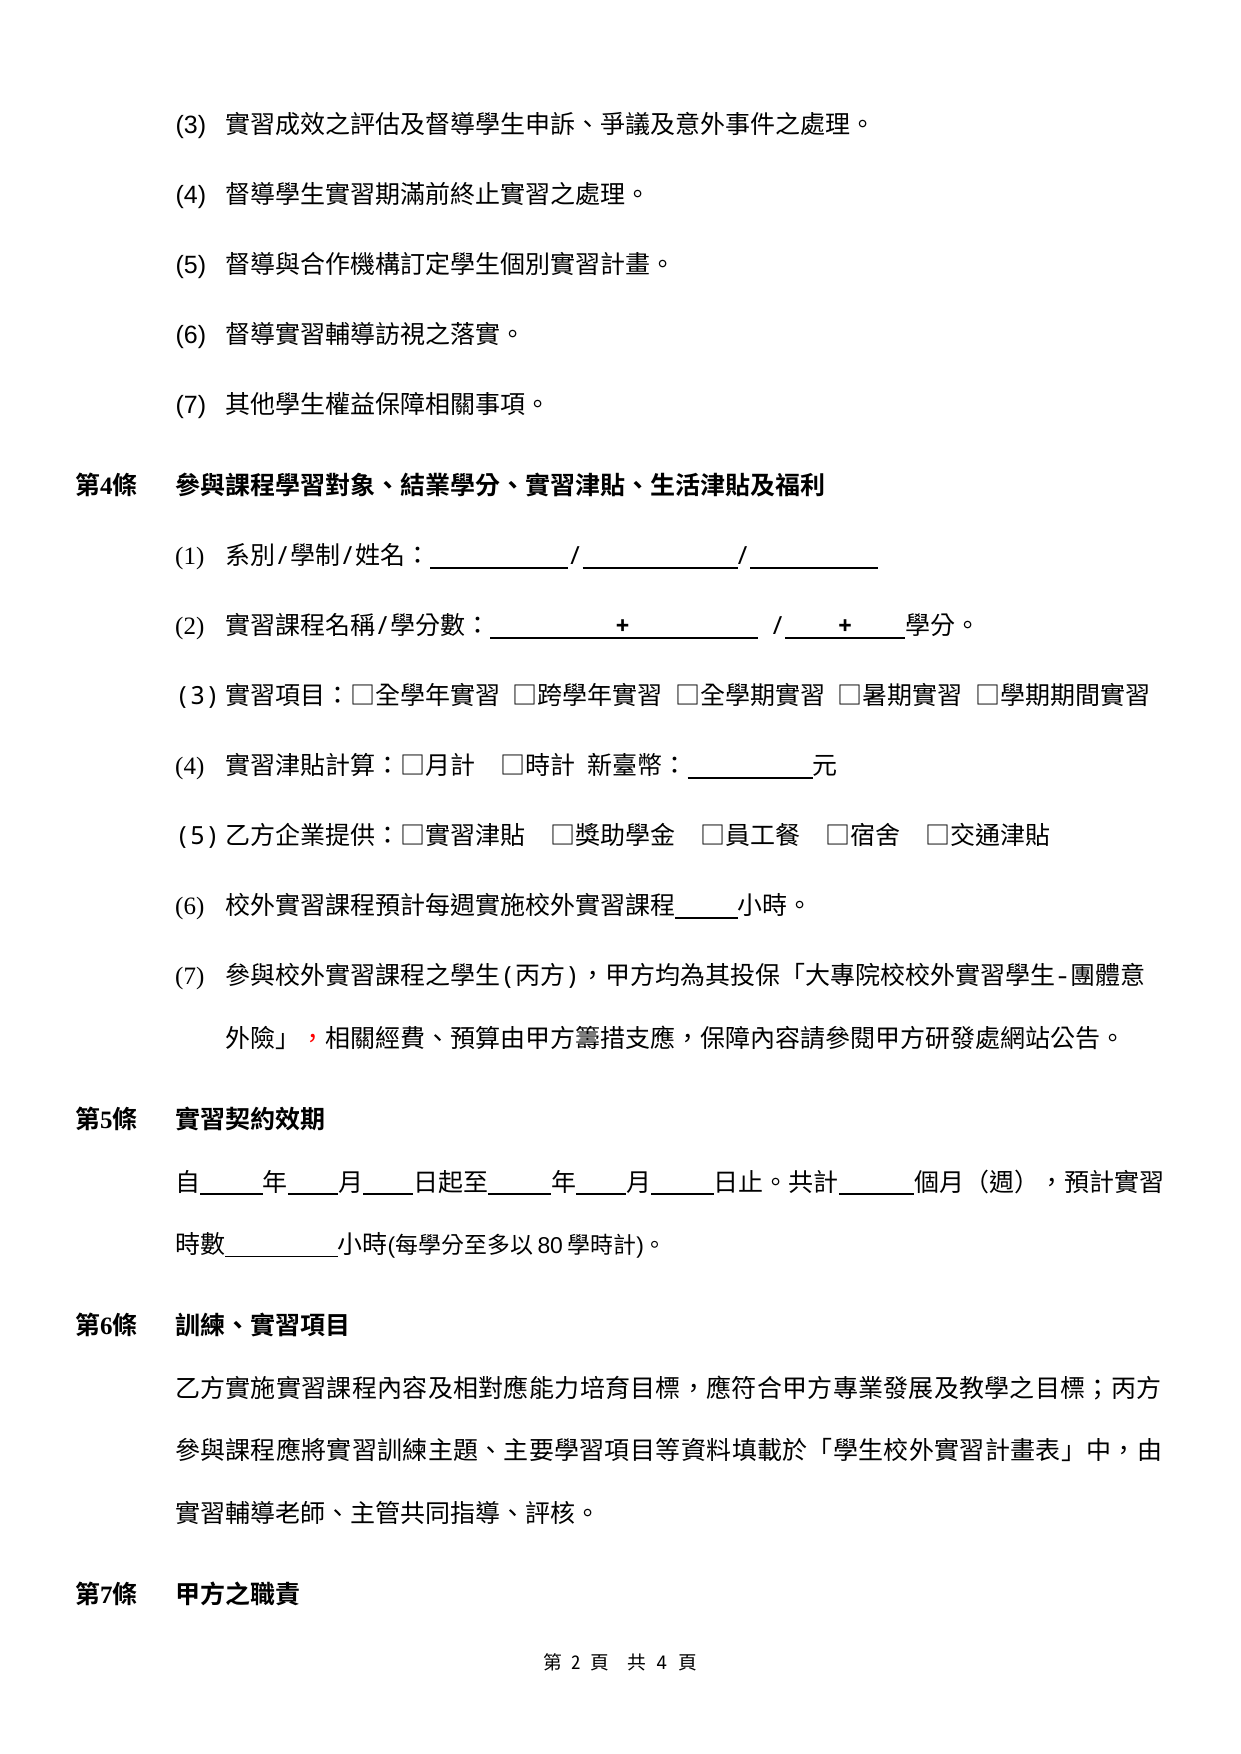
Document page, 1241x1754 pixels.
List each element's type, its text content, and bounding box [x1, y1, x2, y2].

list 實習成效之評估及督導學生申訴、爭議及意外事件之處理。 [175, 81, 1165, 143]
list 參與校外實習課程之學生(丙方)，甲方均為其投保「大專院校校外實習學生-團體意外險」，相關經費、預算由甲方籌措支應，保障內容請參閱甲方研發處網站公告。 [175, 990, 240, 1057]
list 實習項目：□全學年實習 □跨學年實習 □全學期實習 □暑期實習 □學期期間實習 [175, 652, 201, 715]
list [670, 1076, 1165, 1138]
list 系別/學制/姓名： / / [777, 512, 1165, 575]
list 乙方企業提供：□實習津貼 □獎助學金 □員工餐 □宿舍 □交通津貼 [238, 792, 279, 855]
list 參與校外實習課程之學生(丙方)，甲方均為其投保「大專院校校外實習學生-團體意外險」，相關經費、預算由甲方籌措支應，保障內容請參閱甲方研發處網站公告。 [880, 932, 1042, 1057]
list 訓練、實習項目 [75, 1282, 1165, 1345]
list 督導與合作機構訂定學生個別實習計畫。 [175, 221, 1165, 283]
list 參與校外實習課程之學生(丙方)，甲方均為其投保「大專院校校外實習學生-團體意外險」，相關經費、預算由甲方籌措支應，保障內容請參閱甲方研發處網站公告。 [820, 1016, 881, 1057]
list 實習契約效期 [75, 1076, 569, 1138]
list 乙方企業提供：□實習津貼 □獎助學金 □員工餐 □宿舍 □交通津貼 [1083, 792, 1165, 855]
list 其他學生權益保障相關事項。 [175, 361, 1165, 423]
list 參與課程學習對象、結業學分、實習津貼、生活津貼及福利 [75, 442, 1165, 505]
list 實習項目：□全學年實習 □跨學年實習 □全學期實習 □暑期實習 □學期期間實習 [1039, 652, 1165, 715]
list 校外實習課程預計每週實施校外實習課程 小時。 [252, 862, 328, 925]
list 實習津貼計算：□月計 □時計 新臺幣： 元 [175, 722, 201, 777]
list 實習課程名稱/學分數： + / + 學分。 [823, 582, 1165, 645]
list 乙方企業提供：□實習津貼 □獎助學金 □員工餐 □宿舍 □交通津貼 [195, 792, 224, 855]
list 系別/學制/姓名： / / [502, 512, 562, 527]
list 校外實習課程預計每週實施校外實習課程 小時。 [175, 862, 240, 925]
list 實習項目：□全學年實習 □跨學年實習 □全學期實習 □暑期實習 □學期期間實習 [235, 652, 329, 715]
list 參與校外實習課程之學生(丙方)，甲方均為其投保「大專院校校外實習學生-團體意外險」，相關經費、預算由甲方籌措支應，保障內容請參閱甲方研發處網站公告。 [280, 932, 322, 983]
list 實習津貼計算：□月計 □時計 新臺幣： 元 [1024, 722, 1165, 785]
list 乙方企業提供：□實習津貼 □獎助學金 □員工餐 □宿舍 □交通津貼 [1048, 792, 1105, 841]
list 督導實習輔導訪視之落實。 [175, 291, 1165, 353]
list 乙方企業提供：□實習津貼 □獎助學金 □員工餐 □宿舍 □交通津貼 [1012, 792, 1037, 824]
list 參與校外實習課程之學生(丙方)，甲方均為其投保「大專院校校外實習學生-團體意外險」，相關經費、預算由甲方籌措支應，保障內容請參閱甲方研發處網站公告。 [303, 971, 347, 1047]
list 參與校外實習課程之學生(丙方)，甲方均為其投保「大專院校校外實習學生-團體意外險」，相關經費、預算由甲方籌措支應，保障內容請參閱甲方研發處網站公告。 [181, 932, 311, 1057]
list 實習津貼計算：□月計 □時計 新臺幣： 元 [253, 722, 325, 785]
list 實習課程名稱/學分數： + / + 學分。 [175, 582, 417, 645]
list 參與校外實習課程之學生(丙方)，甲方均為其投保「大專院校校外實習學生-團體意外險」，相關經費、預算由甲方籌措支應，保障內容請參閱甲方研發處網站公告。 [979, 932, 1165, 1057]
list 實習項目：□全學年實習 □跨學年實習 □全學期實習 □暑期實習 □學期期間實習 [911, 652, 1006, 715]
list 系別/學制/姓名： / / [678, 512, 738, 527]
list 乙方企業提供：□實習津貼 □獎助學金 □員工餐 □宿舍 □交通津貼 [962, 792, 994, 844]
list 參與校外實習課程之學生(丙方)，甲方均為其投保「大專院校校外實習學生-團體意外險」，相關經費、預算由甲方籌措支應，保障內容請參閱甲方研發處網站公告。 [359, 1016, 421, 1057]
list 系別/學制/姓名： / / [175, 512, 463, 575]
list 督導學生實習期滿前終止實習之處理。 [175, 151, 1165, 213]
list 校外實習課程預計每週實施校外實習課程 小時。 [1000, 862, 1165, 925]
list 參與校外實習課程之學生(丙方)，甲方均為其投保「大專院校校外實習學生-團體意外險」，相關經費、預算由甲方籌措支應，保障內容請參閱甲方研發處網站公告。 [982, 932, 1059, 976]
text 自 年 月 日起至 年 月 日止。共計 個月（週），預計實習時數 小時(每學分至多以80學時計)。 [175, 1138, 1165, 1263]
list 校外實習課程預計每週實施校外實習課程 小時。 [911, 862, 988, 925]
list 實習津貼計算：□月計 □時計 新臺幣： 元 [199, 732, 216, 785]
text 乙方實施實習課程內容及相對應能力培育目標，應符合甲方專業發展及教學之目標；丙方參與課程應將實習訓練主題、主要學習項目等資料填載於「學生校外實習計畫表」中，由實習輔導老師、主管共同指導、評核。 [175, 1345, 1165, 1532]
list 甲方之職責 [75, 1551, 1165, 1613]
list 實習津貼計算：□月計 □時計 新臺幣： 元 [915, 722, 1013, 785]
